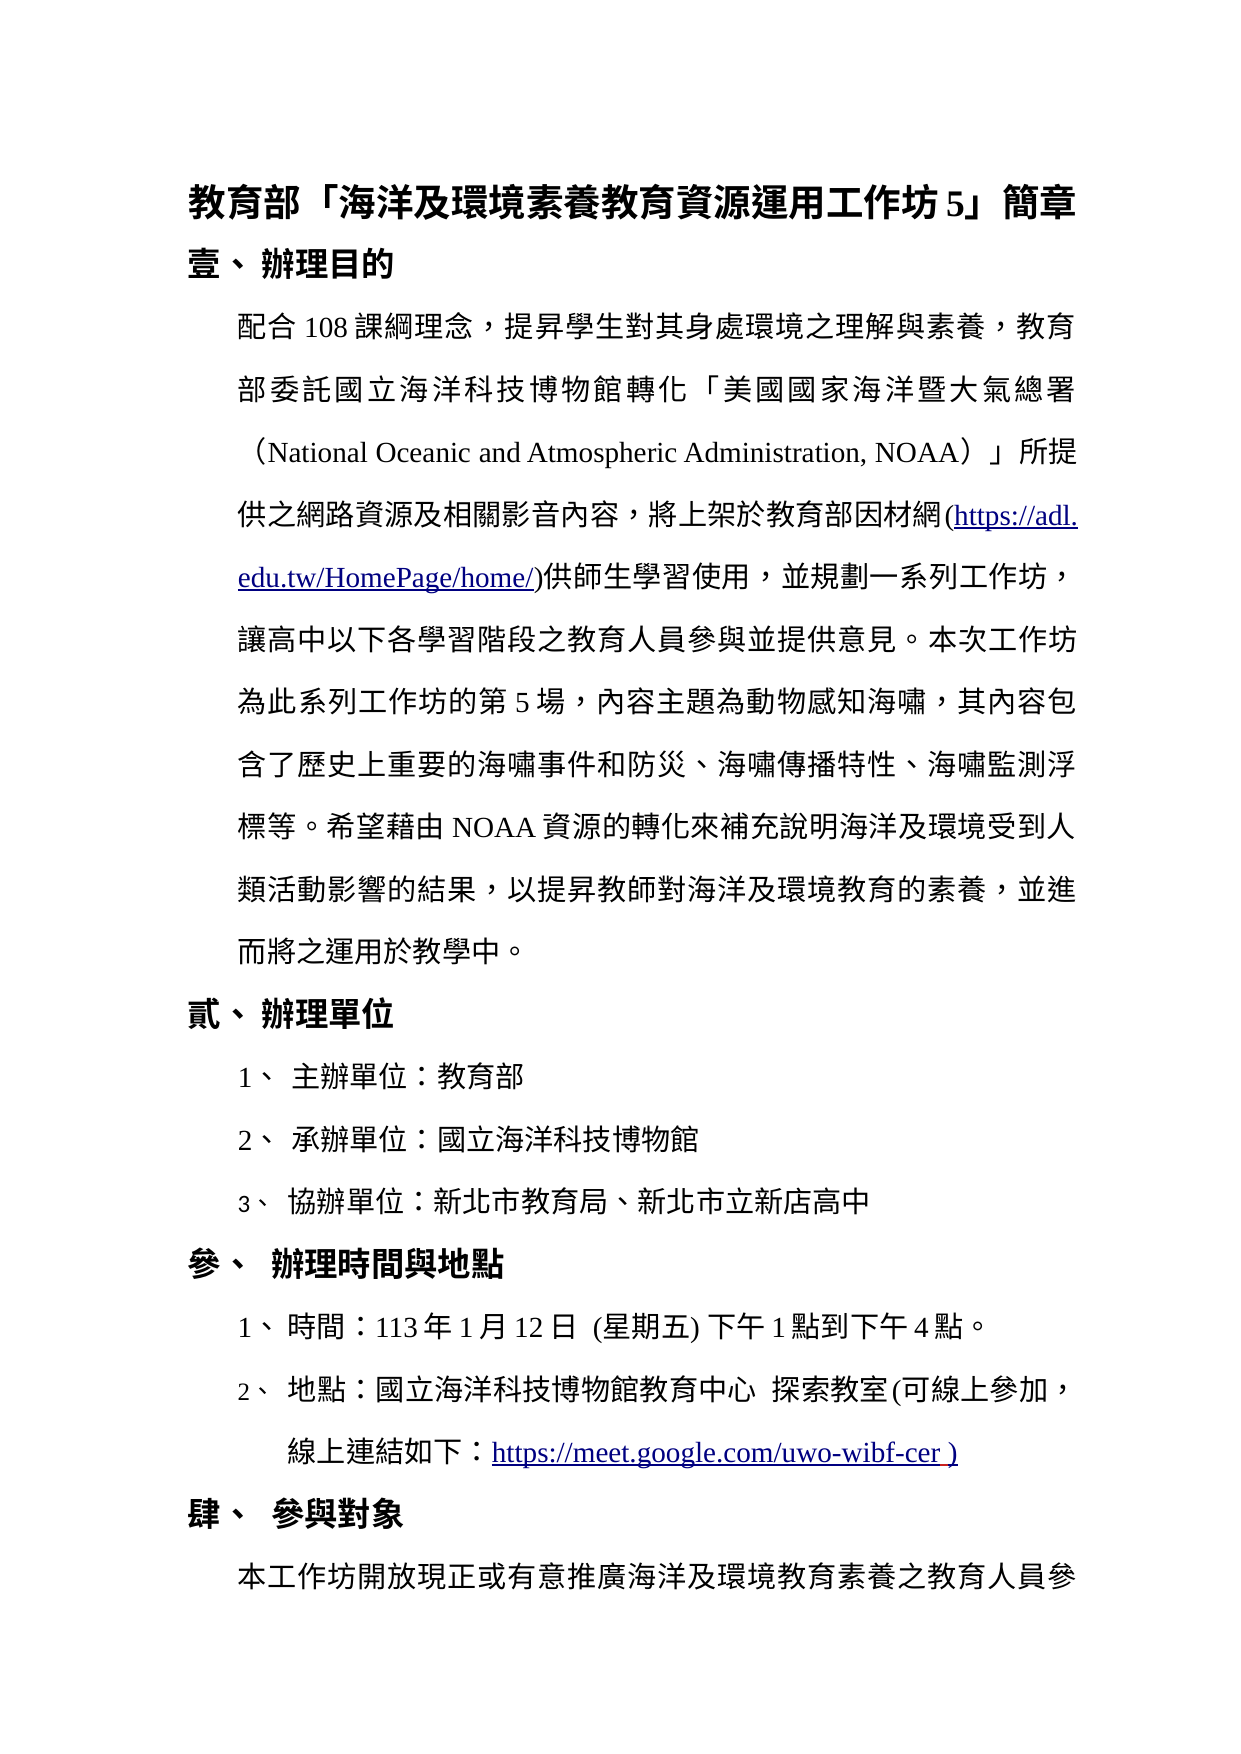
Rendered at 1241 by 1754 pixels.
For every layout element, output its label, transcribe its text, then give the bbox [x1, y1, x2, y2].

text 本工作坊開放現正或有意推廣海洋及環境教育素養之教育人員參 [238, 1533, 1078, 1596]
list 承辦單位：國立海洋科技博物館 [238, 1096, 1078, 1158]
list 時間：113年1月12日 (星期五) 下午1點到下午4點。 [237, 1283, 1078, 1346]
text 教育部「海洋及環境素養教育資源運用工作坊5」簡章 [187, 158, 1078, 221]
list 辦理目的 [187, 221, 1078, 283]
list 主辦單位：教育部 [238, 1033, 1078, 1096]
list 辦理單位 [187, 971, 1078, 1033]
text 配合108課綱理念，提昇學生對其身處環境之理解與素養，教育部委託國立海洋科技博物館轉化「美國國家海洋暨大氣總署（National Oceanic and Atmospheric Administration, NOAA）」所提供之網路資源及相關影音內容，將上架於教育部因材網(https://adl.edu.tw/HomePage/home/)供師生學習使用，並規劃一系列工作坊，讓高中以下各學習階段之教育人員參與並提供意見。本次工作坊為此系列工作坊的第5場，內容主題為動物感知海嘯，其內容包含了歷史上重要的海嘯事件和防災、海嘯傳播特性、海嘯監測浮標等。希望藉由NOAA資源的轉化來補充說明海洋及環境受到人類活動影響的結果，以提昇教師對海洋及環境教育的素養，並進而將之運用於教學中。 [238, 283, 1078, 971]
list 協辦單位：新北市教育局、新北市立新店高中 [237, 1158, 1078, 1221]
list 地點：國立海洋科技博物館教育中心 探索教室(可線上參加，線上連結如下：https://meet.google.com/uwo-wibf-cer ) [237, 1346, 1078, 1471]
text 肆、 參與對象 [187, 1471, 1078, 1533]
text 參、 辦理時間與地點 [187, 1221, 1078, 1283]
